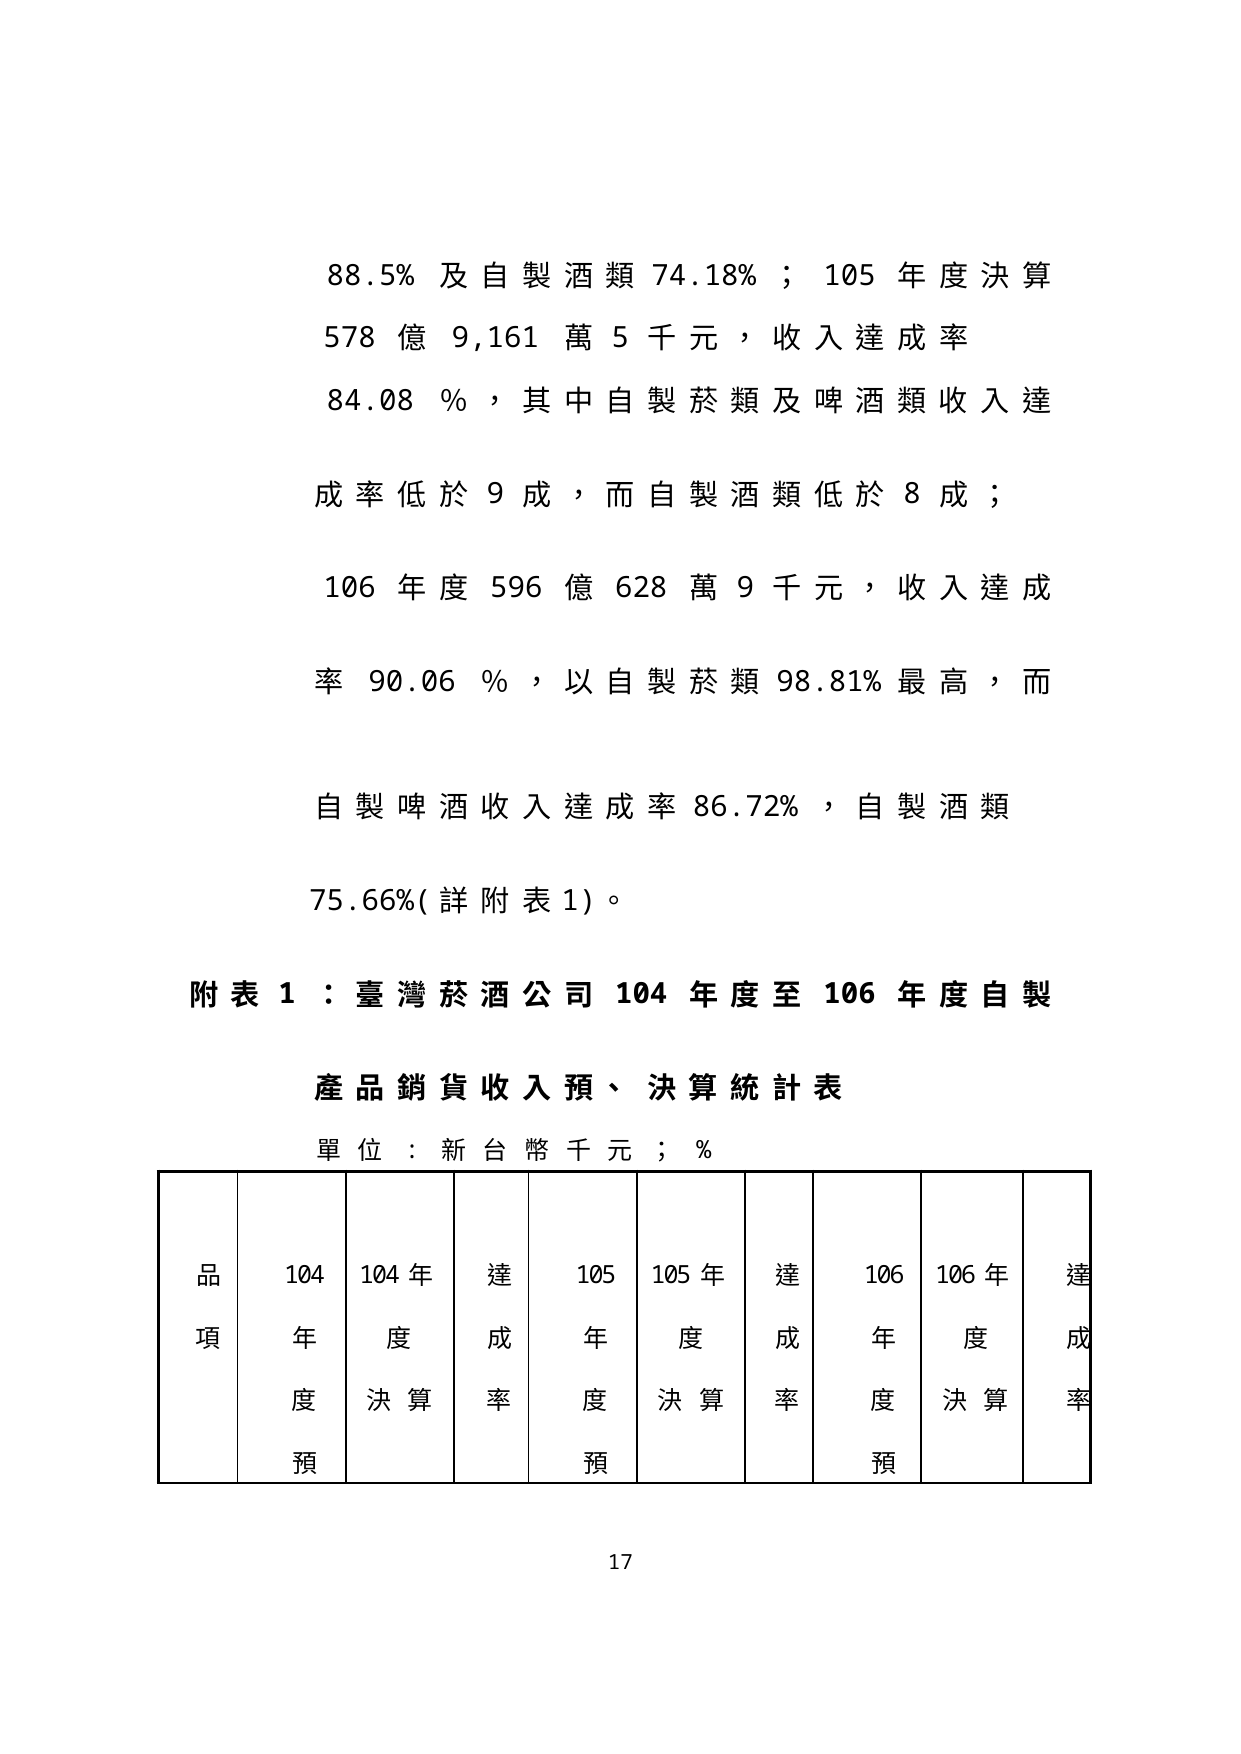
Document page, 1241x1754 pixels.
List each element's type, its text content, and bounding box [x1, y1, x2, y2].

table_header 達成率 [746, 1173, 812, 1482]
table_header 105年度 決算 [638, 1173, 744, 1482]
text 88.5%及自製酒類74.18%；105年度決算578億9,161萬5千元，收入達成率84.08％，其中自製菸類及啤酒類收入達成率低於9成，而自製酒類低於8成；106年度596億628萬9千元，收入達成率90.06％，以自製菸類98.81%最高，而自製啤酒收入達成率86.72%，自製酒類75.66%(詳附表1)。 [271, 232, 1058, 919]
table_header 品項 [160, 1173, 237, 1482]
table_header 達成率 [1024, 1173, 1089, 1482]
table_header 104年度 決算 [347, 1173, 453, 1482]
table_header 106年度 預 [814, 1173, 920, 1482]
table_header 105年度 預 [529, 1173, 636, 1482]
table_header 104年度 預 [238, 1173, 345, 1482]
table_header 106年度 決算 [922, 1173, 1022, 1482]
text 附表1：臺灣菸酒公司104年度至106年度自製產品銷貨收入預、決算統計表 單位:新台幣千元；% [155, 919, 1058, 1169]
table_header 達成率 [455, 1173, 528, 1482]
